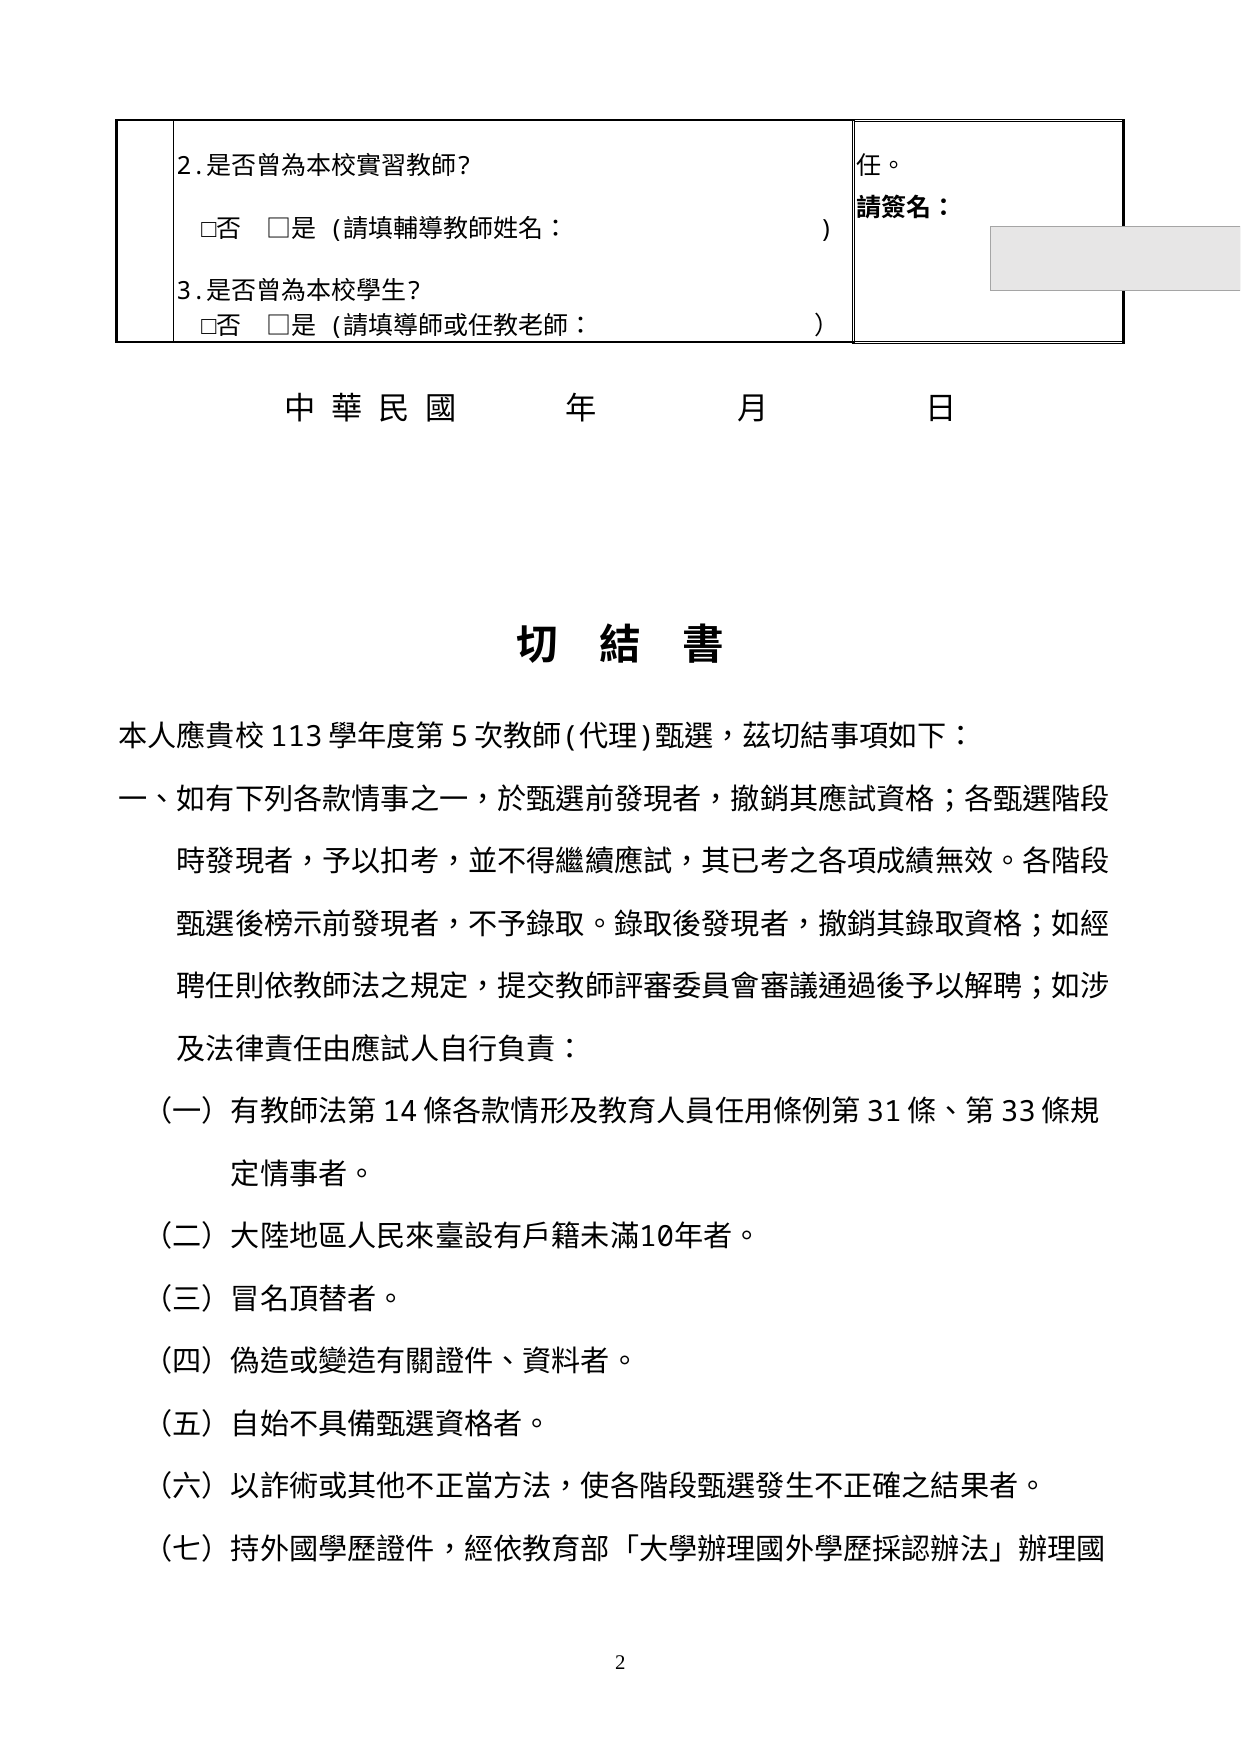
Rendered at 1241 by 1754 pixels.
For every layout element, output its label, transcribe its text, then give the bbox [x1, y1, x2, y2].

table_cell 任。 請簽名： [855, 122, 1122, 341]
table_cell [118, 121, 173, 341]
text 一、如有下列各款情事之一，於甄選前發現者，撤銷其應試資格；各甄選階段時發現者，予以扣考，並不得繼續應試，其已考之各項成績無效。各階段甄選後榜示前發現者，不予錄取。錄取後發現者，撤銷其錄取資格；如經聘任則依教師法之規定，提交教師評審委員會審議通過後予以解聘；如涉及法律責任由應試人自行負責： [118, 755, 1122, 1067]
text 本人應貴校113學年度第5次教師(代理)甄選，茲切結事項如下： [118, 692, 1122, 755]
text （七）持外國學歷證件，經依教育部「大學辦理國外學歷採認辦法」辦理國 [143, 1505, 1122, 1567]
text （六）以詐術或其他不正當方法，使各階段甄選發生不正確之結果者。 [143, 1442, 1122, 1505]
text （三）冒名頂替者。 [143, 1255, 1122, 1317]
text 切 結 書 [118, 600, 1122, 662]
text 中 華 民 國 年 月 日 [118, 364, 1122, 427]
text （四）偽造或變造有關證件、資料者。 [143, 1317, 1122, 1380]
text （五）自始不具備甄選資格者。 [143, 1380, 1122, 1442]
text （一）有教師法第14條各款情形及教育人員任用條例第31條、第33條規定情事者。 [143, 1067, 1122, 1192]
table_cell 2.是否曾為本校實習教師? □否 □是 (請填輔導教師姓名： ) 3.是否曾為本校學生? □否 □是 (請填導師或任教老師： ） [174, 121, 852, 341]
text （二）大陸地區人民來臺設有戶籍未滿10年者。 [143, 1192, 1122, 1255]
